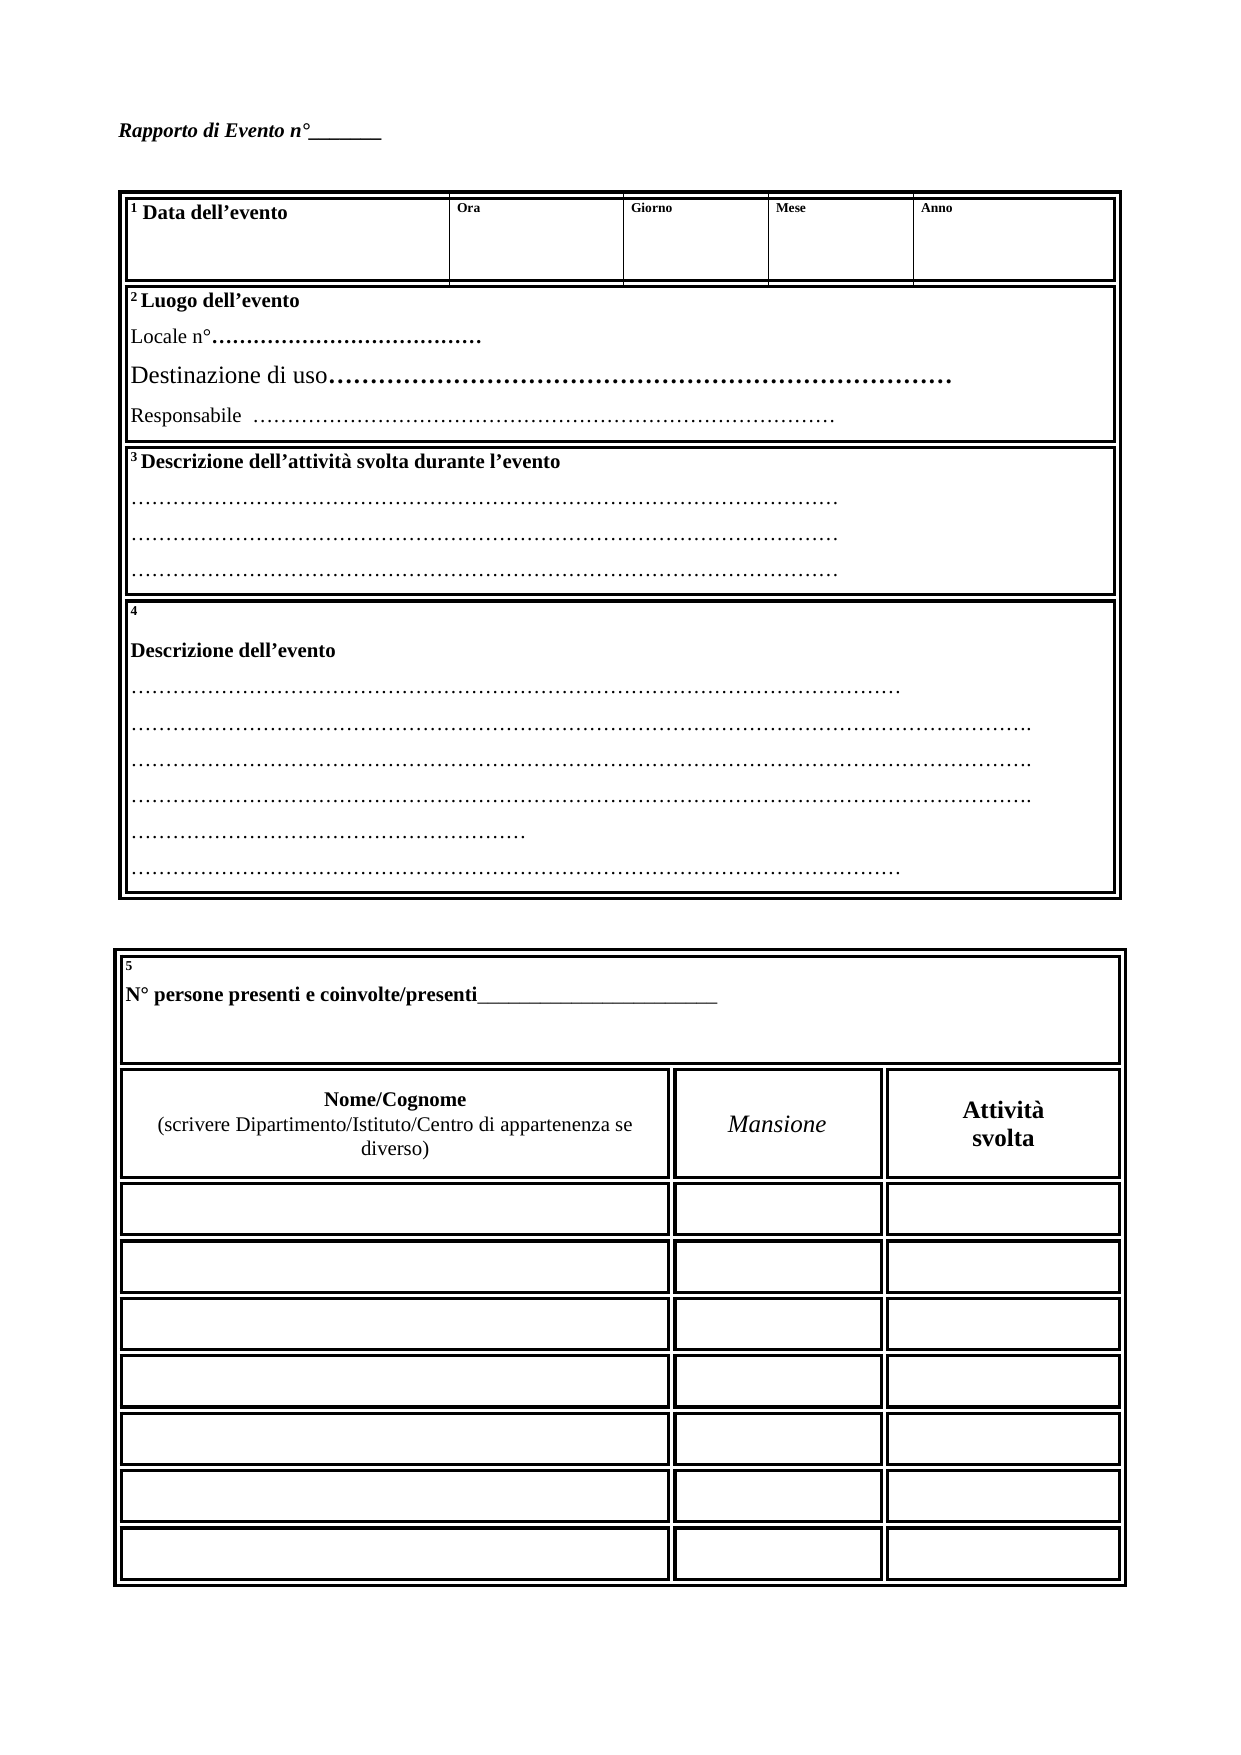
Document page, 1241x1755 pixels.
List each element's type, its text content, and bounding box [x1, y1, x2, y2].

table_cell [123, 1185, 667, 1233]
table_cell [672, 1348, 884, 1405]
table_cell [672, 1463, 884, 1520]
table_cell [884, 1405, 1122, 1463]
table_cell [884, 1233, 1122, 1291]
text Rapporto di Evento n°_______ [118, 118, 1122, 142]
table_cell [672, 1520, 884, 1577]
table_cell [677, 1185, 880, 1233]
table_cell [884, 1520, 1122, 1577]
table_cell [889, 1243, 1118, 1291]
table_cell [677, 1357, 880, 1405]
table_cell 2 Luogo dell’evento Locale n°………………………………… Destinazione di uso………………………………………………………………… Responsabile ………………………………………………………………………… [128, 288, 1113, 439]
table_cell [889, 1185, 1118, 1233]
table_cell [118, 1348, 672, 1405]
table_cell [123, 1300, 667, 1348]
table_cell [884, 1463, 1122, 1520]
table_cell [884, 1176, 1122, 1233]
table_cell [677, 1300, 880, 1348]
table_cell Attività svolta [884, 1062, 1122, 1176]
table_cell [889, 1530, 1118, 1577]
table_cell [123, 1243, 667, 1291]
table_cell [884, 1291, 1122, 1348]
table_cell 2 Luogo dell’evento Locale n°………………………………… Destinazione di uso………………………………………………………………… Responsabile ………………………………………………………………………… [123, 279, 449, 439]
table_cell [123, 1415, 667, 1463]
table_cell [672, 1405, 884, 1463]
table_cell Mansione [672, 1065, 884, 1176]
table_cell Nome/Cognome (scrivere Dipartimento/Istituto/Centro di appartenenza se diverso) [118, 1062, 672, 1176]
table_cell [672, 1233, 884, 1291]
table_header Mese [769, 200, 913, 279]
table_cell [118, 1463, 672, 1520]
table_cell [118, 1233, 672, 1291]
table_cell [123, 1472, 667, 1520]
table_cell [677, 1530, 880, 1577]
table_header Giorno [624, 200, 768, 279]
table_cell [677, 1415, 880, 1463]
table_cell [123, 1357, 667, 1405]
table_cell [889, 1300, 1118, 1348]
table_cell [884, 1348, 1122, 1405]
table_header Anno [914, 194, 1117, 279]
table_cell 4 Descrizione dell’evento ………………………………………………………………………………………………… ………………………………………………………………………………………………………………….………………………………………………………………………………………………………………….………………………………………………………………………………………………………………….………………………………………………… ………………………………………………………………………………………………… [123, 593, 1117, 891]
table_cell [677, 1243, 880, 1291]
table_cell [118, 1405, 672, 1463]
table_cell [123, 1530, 667, 1577]
table_cell [889, 1472, 1118, 1520]
table_header 1 Data dell’evento [123, 194, 449, 279]
table_cell [889, 1415, 1118, 1463]
table_cell [677, 1472, 880, 1520]
table_cell [889, 1357, 1118, 1405]
table_header Ora [450, 200, 623, 279]
table_cell [118, 1520, 672, 1577]
table_header 5 N° persone presenti e coinvolte/presenti_______________________ [118, 951, 1122, 1062]
table_cell [118, 1291, 672, 1348]
table_cell 3 Descrizione dell’attività svolta durante l’evento ………………………………………………………………………………………… ………………………………………………………………………………………… ………………………………………………………………………………………… [123, 440, 1117, 593]
table_cell [672, 1291, 884, 1348]
table_cell 2 Luogo dell’evento Locale n°………………………………… Destinazione di uso………………………………………………………………… Responsabile ………………………………………………………………………… [914, 279, 1117, 439]
table_cell [118, 1176, 672, 1233]
table_cell [672, 1176, 884, 1233]
